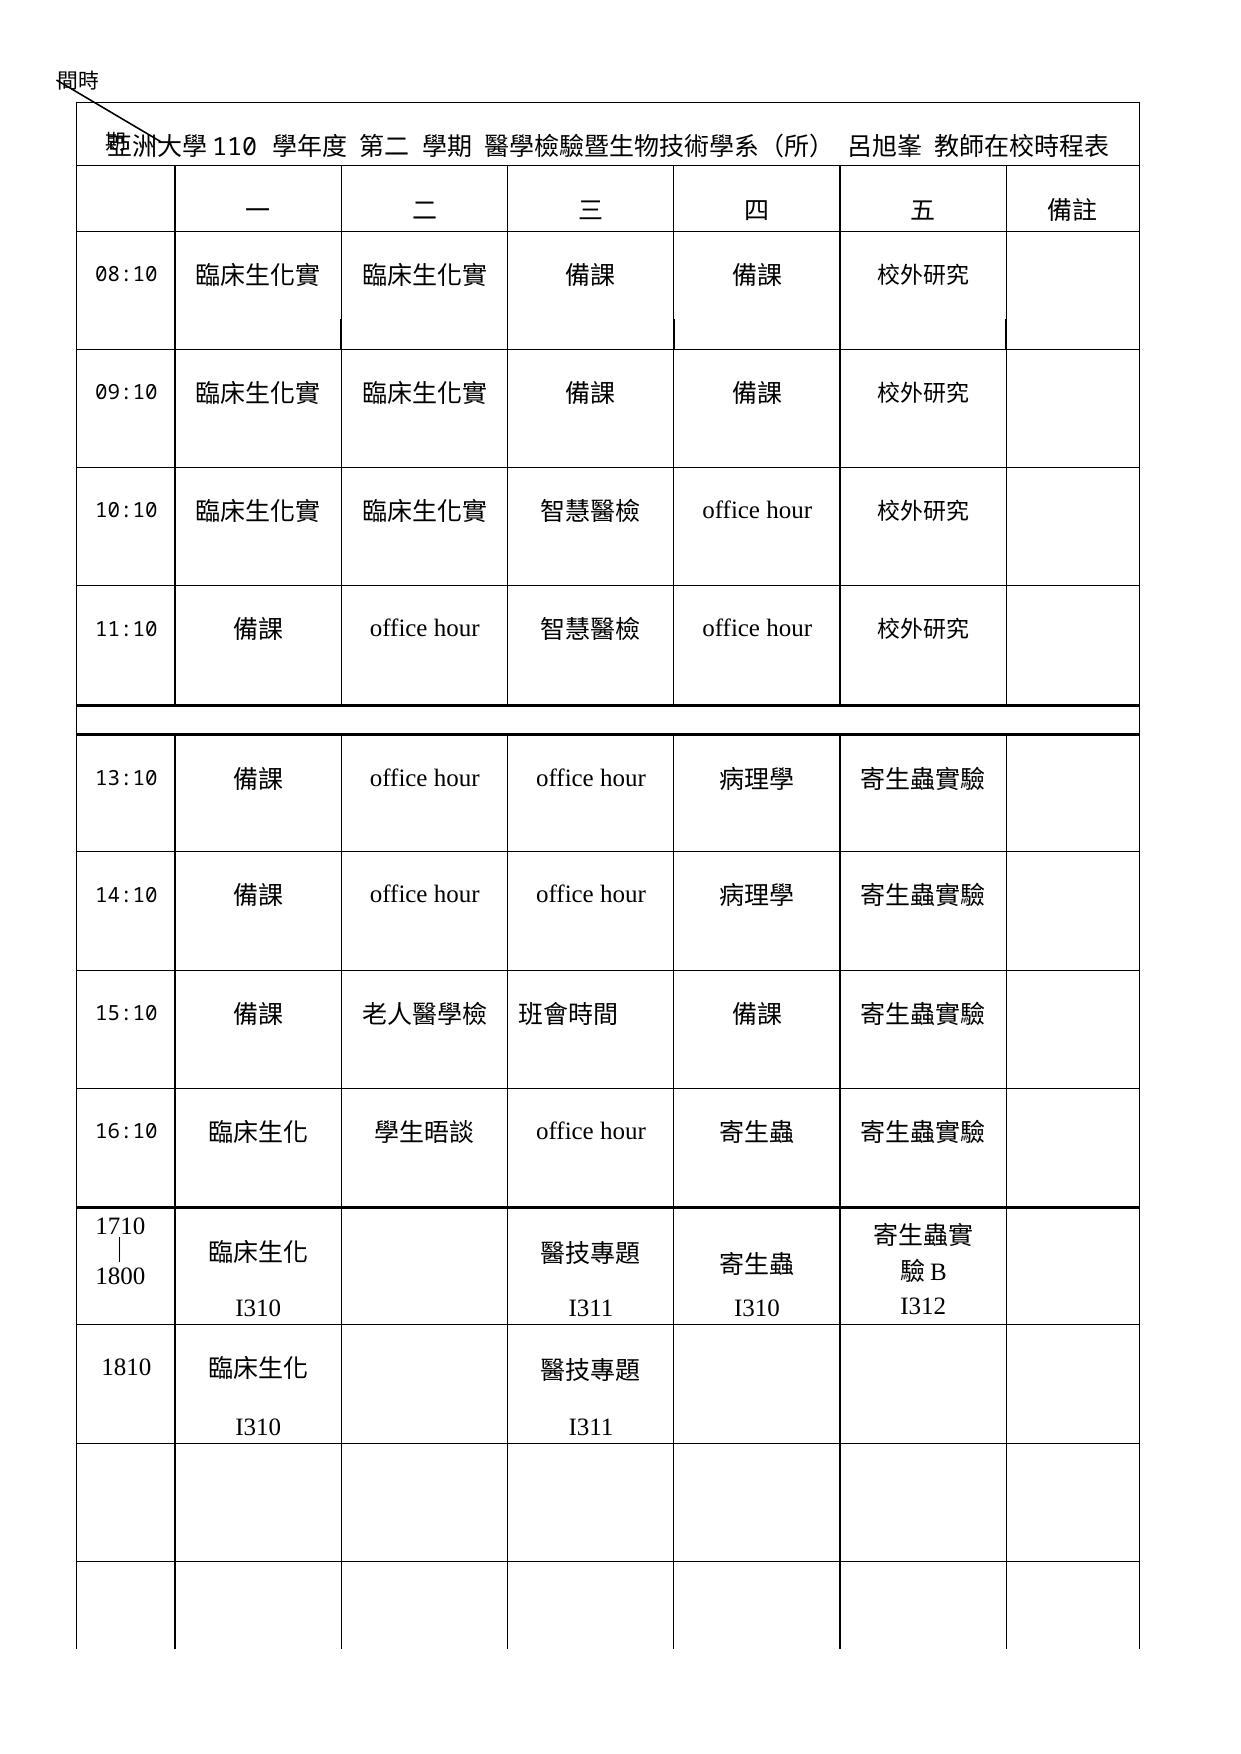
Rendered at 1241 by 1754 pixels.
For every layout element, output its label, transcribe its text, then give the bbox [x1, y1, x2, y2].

table_cell 備課 [176, 971, 341, 1058]
table_cell [42, 61, 130, 106]
table_cell I311 [342, 1058, 507, 1088]
table_cell [841, 1413, 1006, 1442]
table_cell I312 [841, 1058, 1006, 1088]
table_cell I312 [841, 1295, 1006, 1324]
table_cell office hour [674, 468, 839, 556]
table_cell [674, 1325, 839, 1413]
table_cell [508, 1562, 673, 1649]
table_cell [1007, 1058, 1139, 1088]
table_cell [841, 1531, 1006, 1561]
table_cell [674, 1444, 839, 1531]
table_cell [1007, 556, 1139, 585]
table_cell office hour [674, 586, 839, 674]
table_cell 地點 [77, 438, 174, 467]
table_cell 寄生蟲實驗A [841, 736, 1006, 822]
table_cell office hour [342, 586, 507, 674]
table_cell 學生晤談 [342, 1089, 507, 1176]
table_cell [841, 1562, 1006, 1649]
table_cell [176, 1444, 341, 1531]
table_cell 校外研究 中國水湳 陽明交通 [841, 468, 1006, 556]
table_cell 地點 [77, 1058, 174, 1088]
table_cell H306 [342, 319, 507, 349]
table_cell [1007, 586, 1139, 674]
table_cell [1007, 852, 1139, 940]
table_cell [342, 1444, 507, 1531]
table_cell [841, 1325, 1006, 1413]
table_cell 13:10 ｜ 14:00 [77, 736, 174, 822]
table_cell 三 [508, 166, 673, 231]
table_cell I310 [176, 1176, 341, 1206]
table_cell 醫技專題 [508, 1325, 673, 1413]
table_cell I310 [674, 1295, 839, 1324]
table_cell 備註 [1007, 166, 1139, 231]
table_cell [1007, 971, 1139, 1058]
table_cell [841, 674, 1006, 703]
table_cell 班會時間 [508, 971, 673, 1058]
table_cell [1007, 350, 1139, 437]
table_cell 寄生蟲 [674, 1089, 839, 1176]
table_cell [77, 166, 174, 231]
table_cell [1007, 1531, 1139, 1561]
table_cell 備課 [674, 971, 839, 1058]
table_cell [1007, 1089, 1139, 1176]
table_cell 1810 ｜ 1900 [77, 1325, 174, 1413]
table_cell I310 [176, 1295, 341, 1324]
table_cell H306 [176, 438, 341, 467]
table_cell 地點 [77, 1176, 174, 1206]
table_cell [508, 822, 673, 851]
table_cell [841, 438, 1006, 467]
table_cell [508, 438, 673, 467]
table_cell 臨床生化實驗B [176, 350, 341, 437]
table_cell [342, 674, 507, 703]
table_cell 校外研究 中國水湳 陽明交通 [841, 232, 1006, 319]
table_cell [1007, 1562, 1139, 1649]
table_cell I311 [674, 940, 839, 969]
table_cell [342, 822, 507, 851]
table_cell 08:10 ｜ 09:00 [77, 232, 174, 319]
table_cell 臨床生化實驗A [342, 232, 507, 319]
table_cell [77, 1444, 174, 1531]
table_cell [342, 1176, 507, 1206]
table_cell 地點 [77, 319, 174, 349]
table_cell 15:10 ｜ 16:00 [77, 971, 174, 1058]
table_cell [1007, 1444, 1139, 1531]
table_cell [1007, 822, 1139, 851]
table_cell H306 [342, 556, 507, 585]
table_cell office hour [508, 1089, 673, 1176]
table_cell 寄生蟲 [674, 1209, 839, 1294]
table_cell 臨床生化實驗A [342, 350, 507, 437]
table_cell [77, 707, 1139, 733]
table_cell 寄生蟲實驗B [841, 1209, 1006, 1294]
table_cell 病理學 [674, 736, 839, 822]
table_cell H306 [176, 319, 340, 349]
table_cell [1007, 1413, 1139, 1442]
table_cell I311 [508, 1295, 673, 1324]
table_cell [342, 1413, 507, 1442]
table_cell [508, 319, 673, 349]
table_cell [674, 1531, 839, 1561]
table_cell [342, 1295, 507, 1324]
table_cell 備課 [508, 350, 673, 437]
table_cell 四 [674, 166, 839, 231]
table_cell 臨床生化 [176, 1089, 341, 1176]
table_cell [674, 438, 839, 467]
table_cell H306 [176, 556, 341, 585]
table_cell 備課 [674, 232, 839, 319]
table_cell [1007, 1209, 1139, 1294]
table_cell 寄生蟲實驗B [841, 971, 1006, 1058]
table_cell 備課 [508, 232, 673, 319]
table_cell I311 [674, 822, 839, 851]
table_cell [841, 1444, 1006, 1531]
table_cell 五 [841, 166, 1006, 231]
table_cell 老人醫學檢驗 [342, 971, 507, 1058]
table_cell 病理學 [674, 852, 839, 940]
table_cell [674, 1058, 839, 1088]
table_cell 地點 [77, 940, 174, 969]
table_cell 臨床生化實驗A [342, 468, 507, 556]
table_cell office hour [342, 852, 507, 940]
table_cell [674, 556, 839, 585]
table_cell [508, 940, 673, 969]
table_cell 1710｜1800 [77, 1209, 174, 1294]
table_cell [508, 1058, 673, 1088]
table_cell 校外研究 中國水湳 陽明交通 [841, 586, 1006, 674]
table_cell I312 [841, 822, 1006, 851]
table_cell [1007, 438, 1139, 467]
table_cell [176, 822, 341, 851]
table_cell 備課 [176, 852, 341, 940]
table_cell 14:10 ｜ 15:00 [77, 852, 174, 940]
table_cell [131, 122, 162, 140]
table_cell [1007, 232, 1139, 319]
table_cell [674, 1562, 839, 1649]
table_cell H306 [342, 438, 507, 467]
table_cell 醫技專題 [508, 1209, 673, 1294]
table_cell 16:10 ｜ 17:00 [77, 1089, 174, 1176]
table_cell 備課 [176, 736, 341, 822]
table_header 亞洲大學110 學年度 第二 學期 醫學檢驗暨生物技術學系（所） 呂旭峯 教師在校時程表 [77, 103, 1139, 165]
table_cell [1007, 674, 1139, 703]
table_cell 地點 [77, 1413, 174, 1442]
table_cell 地點 [77, 1531, 174, 1561]
table_cell 備課 [176, 586, 341, 674]
table_cell [674, 674, 839, 703]
table_cell office hour [508, 736, 673, 822]
table_cell [176, 940, 341, 969]
table_cell [841, 556, 1006, 585]
table_cell [1007, 468, 1139, 556]
table_cell 地點 [77, 674, 174, 703]
table_cell I312 [841, 1176, 1006, 1206]
table_cell [1007, 1325, 1139, 1413]
table_cell [90, 122, 162, 159]
table_cell I311 [508, 1413, 673, 1442]
table_cell 校外研究 中國水湳 陽明交通 [841, 350, 1006, 437]
table_cell [674, 1413, 839, 1442]
table_cell [77, 1562, 174, 1649]
table_cell [1007, 940, 1139, 969]
table_cell I310 [674, 1176, 839, 1206]
table_cell [342, 1562, 507, 1649]
table_cell 臨床生化實驗B [176, 232, 341, 319]
table_cell [508, 1444, 673, 1531]
table_cell I311 [508, 556, 673, 585]
table_cell I311 [508, 674, 673, 703]
table_cell I312 [841, 940, 1006, 969]
table_cell 地點 [77, 1295, 174, 1324]
table_cell 地點 [77, 822, 174, 851]
table_cell [342, 1209, 507, 1294]
table_cell office hour [508, 852, 673, 940]
table_cell [1007, 736, 1139, 822]
table_cell [176, 674, 341, 703]
table_cell 臨床生化 [176, 1209, 341, 1294]
table_cell [1007, 319, 1139, 349]
table_cell [675, 319, 839, 349]
table_cell [342, 1325, 507, 1413]
table_cell [176, 1562, 341, 1649]
table_cell 智慧醫檢 [508, 586, 673, 674]
table_cell office hour [342, 736, 507, 822]
table_cell [176, 1531, 341, 1561]
table_cell [508, 1531, 673, 1561]
table_cell 智慧醫檢 [508, 468, 673, 556]
table_cell 寄生蟲實驗A [841, 852, 1006, 940]
table_cell 二 [342, 166, 507, 231]
table_cell [1007, 1295, 1139, 1324]
table_cell 地點 [77, 556, 174, 585]
table_cell [508, 1176, 673, 1206]
table_cell 寄生蟲實驗B [841, 1089, 1006, 1176]
table_cell [841, 319, 1005, 349]
table_cell 備課 [674, 350, 839, 437]
table_cell 一 [176, 166, 341, 231]
table_cell 臨床生化實驗B [176, 468, 341, 556]
table_cell 11:10 ｜ 12:00 [77, 586, 174, 674]
table_cell 10:10 ｜ 11:00 [77, 468, 174, 556]
table_cell [176, 1058, 341, 1088]
table_cell [342, 940, 507, 969]
table_cell 09:10 ｜ 10:00 [77, 350, 174, 437]
table_cell [342, 1531, 507, 1561]
table_cell I310 [176, 1413, 341, 1442]
table_cell 臨床生化 [176, 1325, 341, 1413]
table_cell [1007, 1176, 1139, 1206]
